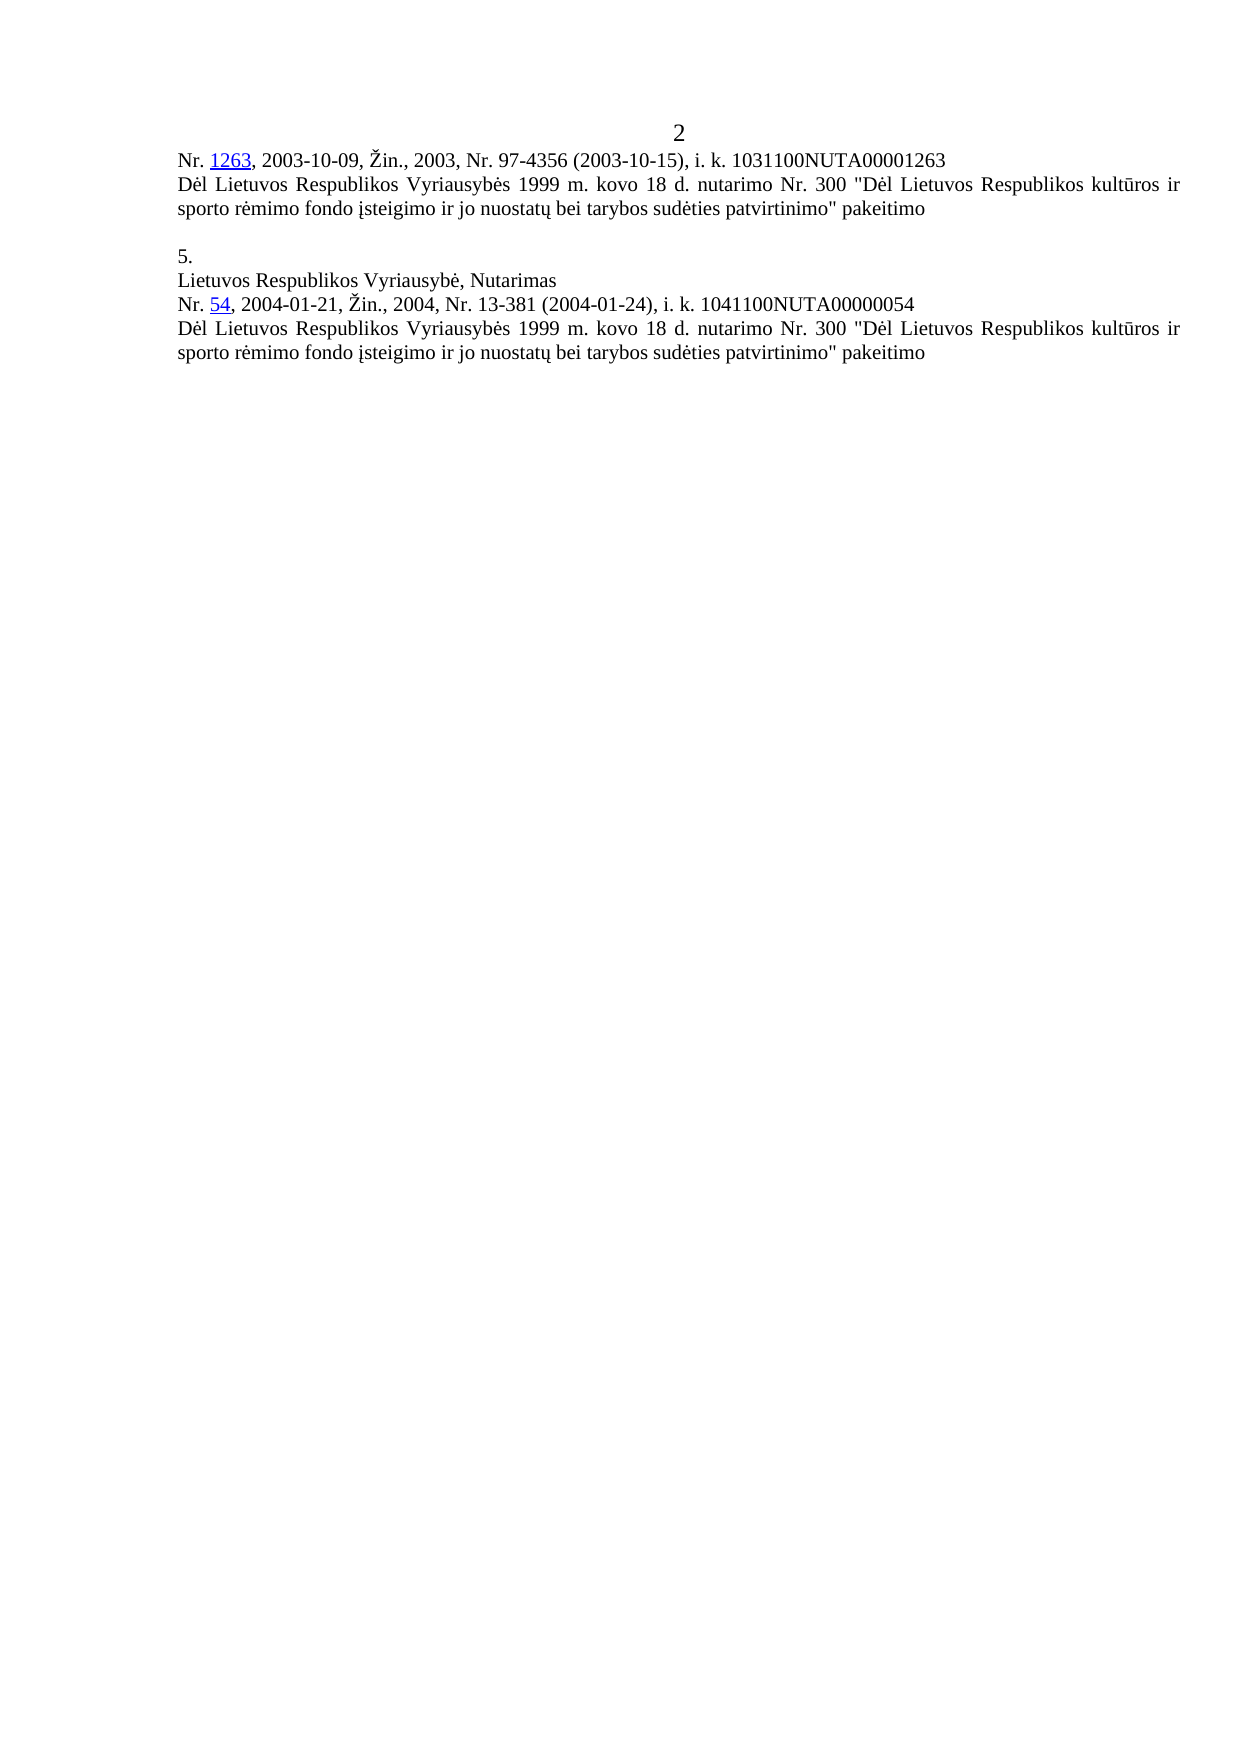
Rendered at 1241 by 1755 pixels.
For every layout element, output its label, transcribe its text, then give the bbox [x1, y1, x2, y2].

text Lietuvos Respublikos Vyriausybė, Nutarimas [177, 268, 1181, 292]
text 5. [177, 244, 1181, 268]
text Nr. 1263, 2003-10-09, Žin., 2003, Nr. 97-4356 (2003-10-15), i. k. 1031100NUTA00001263 [177, 148, 1181, 172]
text Nr. 54, 2004-01-21, Žin., 2004, Nr. 13-381 (2004-01-24), i. k. 1041100NUTA00000054 [177, 292, 1181, 316]
text Dėl Lietuvos Respublikos Vyriausybės 1999 m. kovo 18 d. nutarimo Nr. 300 "Dėl Lietuvos Respublikos kultūros ir sporto rėmimo fondo įsteigimo ir jo nuostatų bei tarybos sudėties patvirtinimo" pakeitimo [177, 316, 1181, 364]
text Dėl Lietuvos Respublikos Vyriausybės 1999 m. kovo 18 d. nutarimo Nr. 300 "Dėl Lietuvos Respublikos kultūros ir sporto rėmimo fondo įsteigimo ir jo nuostatų bei tarybos sudėties patvirtinimo" pakeitimo [177, 172, 1181, 220]
